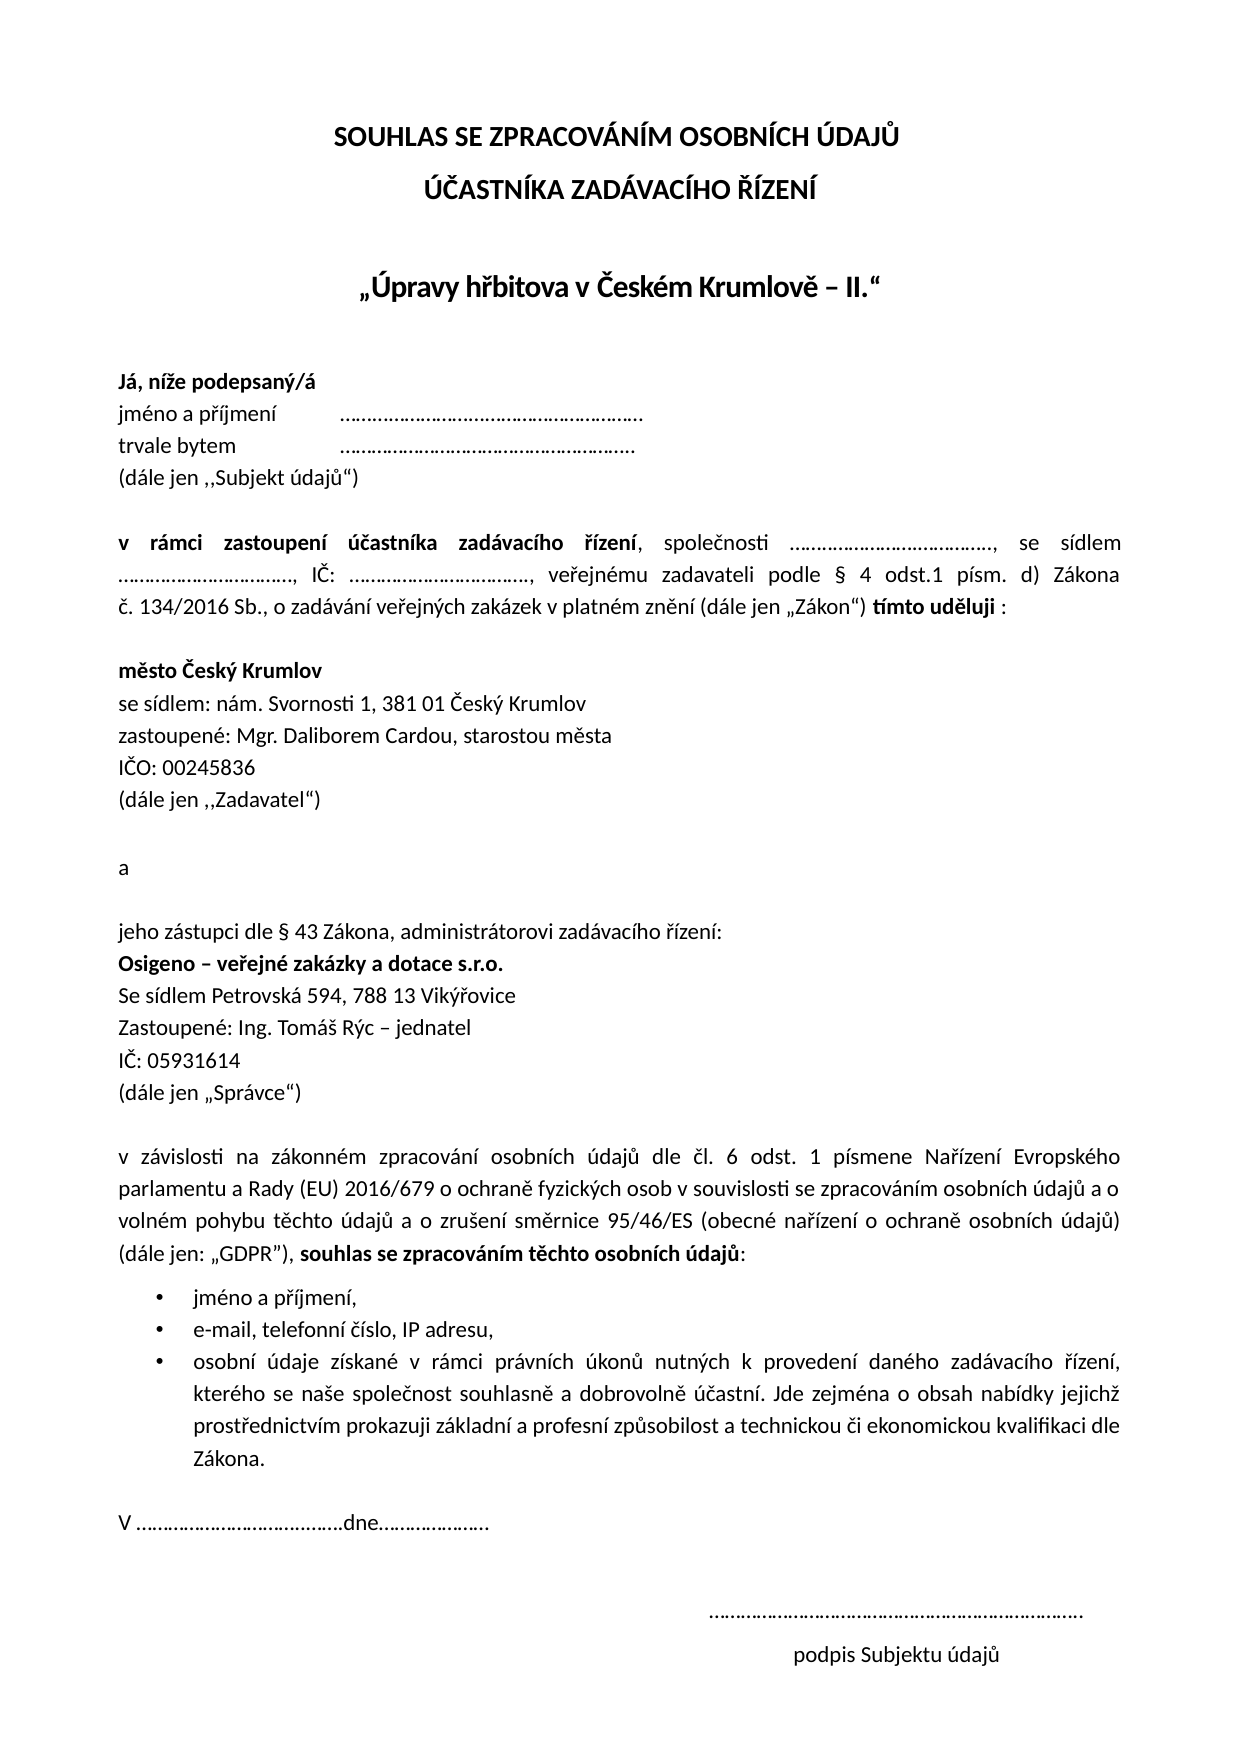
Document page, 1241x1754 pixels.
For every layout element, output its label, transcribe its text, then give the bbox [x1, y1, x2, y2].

list jméno a příjmení, [156, 1283, 1122, 1311]
text Já, níže podepsaný/á [118, 367, 1122, 395]
text …………………………………………………………….. [118, 1596, 1122, 1624]
text Osigeno – veřejné zakázky a dotace s.r.o. [118, 949, 1122, 977]
text zastoupené: Mgr. Daliborem Cardou, starostou města [118, 721, 1122, 749]
text v rámci zastoupení účastníka zadávacího řízení, společnosti ……..…………….………….., se sídlem ……………………………, IČ: ……………………………., veřejnému zadavateli podle § 4 odst.1 písm. d) Zákona č. 134/2016 Sb., o zadávání veřejných zakázek v platném znění (dále jen „Zákon“) tímto uděluji : [118, 528, 1122, 620]
text Se sídlem Petrovská 594, 788 13 Vikýřovice [118, 981, 1122, 1009]
text IČ: 05931614 [118, 1046, 1122, 1074]
text SOUHLAS SE ZPRACOVÁNÍM OSOBNÍCH ÚDAJŮ [118, 118, 1122, 154]
text Zastoupené: Ing. Tomáš Rýc – jednatel [118, 1013, 1122, 1042]
text a [118, 853, 1122, 881]
text V …………………………..…….dne………………… [118, 1508, 1122, 1536]
text jméno a příjmení ……...……………...………………………… [118, 399, 1122, 427]
text podpis Subjektu údajů [118, 1640, 1122, 1668]
text (dále jen ,,Zadavatel“) [118, 785, 1122, 813]
text ÚČASTNÍKA ZADÁVACÍHO ŘÍZENÍ [118, 171, 1122, 206]
text „Úpravy hřbitova v Českém Krumlově – II.“ [118, 267, 1122, 306]
text (dále jen ,,Subjekt údajů“) [118, 463, 1122, 492]
text IČO: 00245836 [118, 753, 1122, 781]
list osobní údaje získané v rámci právních úkonů nutných k provedení daného zadávacího řízení, kterého se naše společnost souhlasně a dobrovolně účastní. Jde zejména o obsah nabídky jejichž prostřednictvím prokazuji základní a profesní způsobilost a technickou či ekonomickou kvalifikaci dle Zákona. [156, 1347, 1122, 1472]
text trvale bytem ……………………………………………….. [118, 431, 1122, 459]
text město Český Krumlov [118, 657, 1122, 685]
text (dále jen „Správce“) [118, 1078, 1122, 1106]
text v závislosti na zákonném zpracování osobních údajů dle čl. 6 odst. 1 písmene Nařízení Evropského parlamentu a Rady (EU) 2016/679 o ochraně fyzických osob v souvislosti se zpracováním osobních údajů a o volném pohybu těchto údajů a o zrušení směrnice 95/46/ES (obecné nařízení o ochraně osobních údajů) (dále jen: „GDPR”), souhlas se zpracováním těchto osobních údajů: [118, 1142, 1122, 1267]
text se sídlem: nám. Svornosti 1, 381 01 Český Krumlov [118, 689, 1122, 717]
list e-mail, telefonní číslo, IP adresu, [156, 1315, 1122, 1343]
text jeho zástupci dle § 43 Zákona, administrátorovi zadávacího řízení: [118, 917, 1122, 945]
